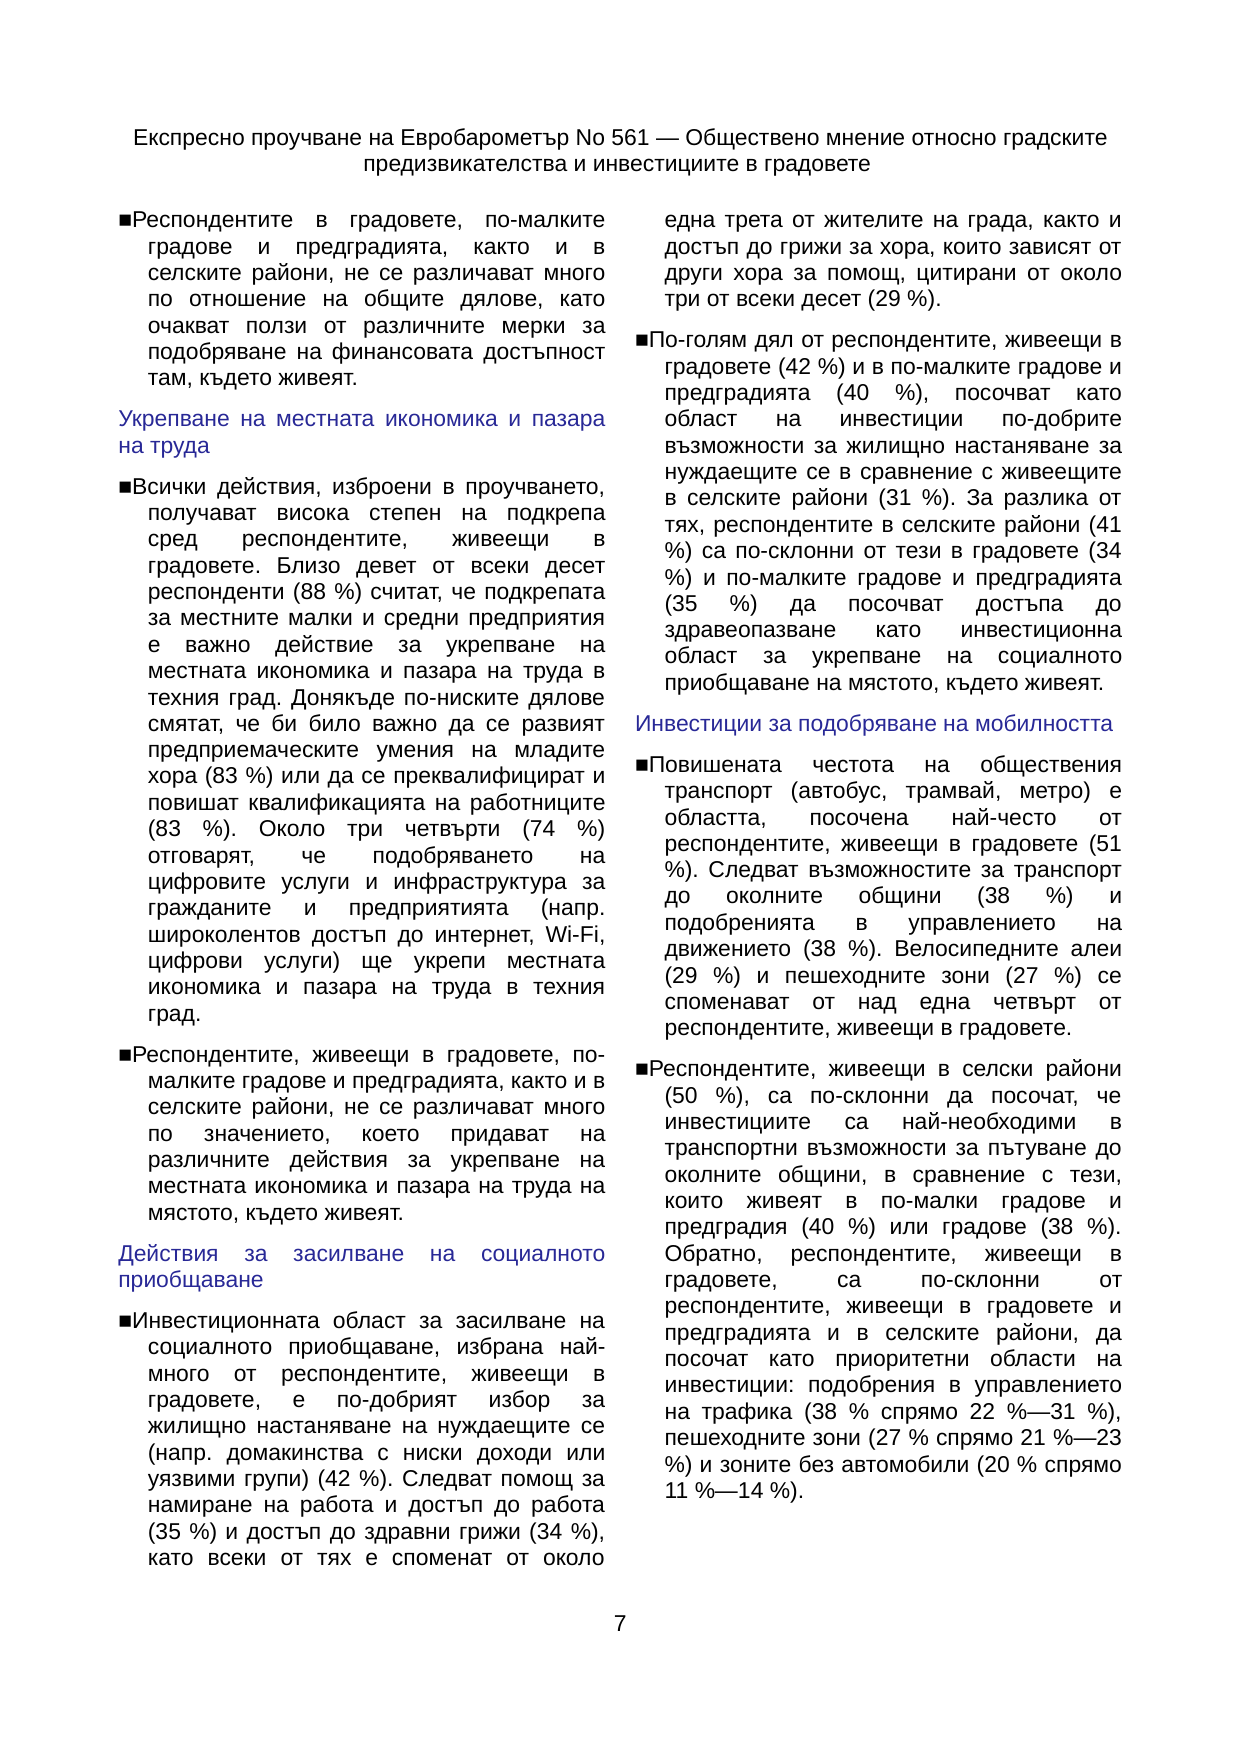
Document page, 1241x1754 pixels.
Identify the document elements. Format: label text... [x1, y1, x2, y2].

text ■По-голям дял от респондентите, живеещи в градовете (42 %) и в по-малките градове и предградията (40 %), посочват като област на инвестиции по-добрите възможности за жилищно настаняване за нуждаещите се в сравнение с живеещите в селските райони (31 %). За разлика от тях, респондентите в селските райони (41 %) са по-склонни от тези в градовете (34 %) и по-малките градове и предградията (35 %) да посочват достъпа до здравеопазване като инвестиционна област за укрепване на социалното приобщаване на мястото, където живеят. [635, 326, 1122, 695]
text ■Инвестиционната област за засилване на социалното приобщаване, избрана най-много от респондентите, живеещи в градовете, е по-добрият избор за жилищно настаняване на нуждаещите се (напр. домакинства с ниски доходи или уязвими групи) (42 %). Следват помощ за намиране на работа и достъп до работа (35 %) и достъп до здравни грижи (34 %), като всеки от тях е споменат от около [118, 1307, 605, 1571]
text ■Повишената честота на обществения транспорт (автобус, трамвай, метро) е областта, посочена най-често от респондентите, живеещи в градовете (51 %). Следват възможностите за транспорт до околните общини (38 %) и подобренията в управлението на движението (38 %). Велосипедните алеи (29 %) и пешеходните зони (27 %) се споменават от над една четвърт от респондентите, живеещи в градовете. [635, 751, 1122, 1041]
text една трета от жителите на града, както и достъп до грижи за хора, които зависят от други хора за помощ, цитирани от около три от всеки десет (29 %). [635, 206, 1122, 312]
text ■Респондентите, живеещи в селски райони (50 %), са по-склонни да посочат, че инвестициите са най-необходими в транспортни възможности за пътуване до околните общини, в сравнение с тези, които живеят в по-малки градове и предградия (40 %) или градове (38 %). Обратно, респондентите, живеещи в градовете, са по-склонни от респондентите, живеещи в градовете и предградията и в селските райони, да посочат като приоритетни области на инвестиции: подобрения в управлението на трафика (38 % спрямо 22 %—31 %), пешеходните зони (27 % спрямо 21 %—23 %) и зоните без автомобили (20 % спрямо 11 %—14 %). [635, 1055, 1122, 1503]
text ■Респондентите в градовете, по-малките градове и предградията, както и в селските райони, не се различават много по отношение на общите дялове, като очакват ползи от различните мерки за подобряване на финансовата достъпност там, където живеят. [118, 206, 605, 391]
text ■Всички действия, изброени в проучването, получават висока степен на подкрепа сред респондентите, живеещи в градовете. Близо девет от всеки десет респонденти (88 %) считат, че подкрепата за местните малки и средни предприятия е важно действие за укрепване на местната икономика и пазара на труда в техния град. Донякъде по-ниските дялове смятат, че би било важно да се развият предприемаческите умения на младите хора (83 %) или да се преквалифицират и повишат квалификацията на работниците (83 %). Около три четвърти (74 %) отговарят, че подобряването на цифровите услуги и инфраструктура за гражданите и предприятията (напр. широколентов достъп до интернет, Wi-Fi, цифрови услуги) ще укрепи местната икономика и пазара на труда в техния град. [118, 473, 605, 1026]
text Укрепване на местната икономика и пазара на труда [118, 405, 605, 458]
text Действия за засилване на социалното приобщаване [118, 1240, 605, 1292]
text Инвестиции за подобряване на мобилността [635, 710, 1122, 736]
text ■Респондентите, живеещи в градовете, по-малките градове и предградията, както и в селските райони, не се различават много по значението, което придават на различните действия за укрепване на местната икономика и пазара на труда на мястото, където живеят. [118, 1041, 605, 1225]
